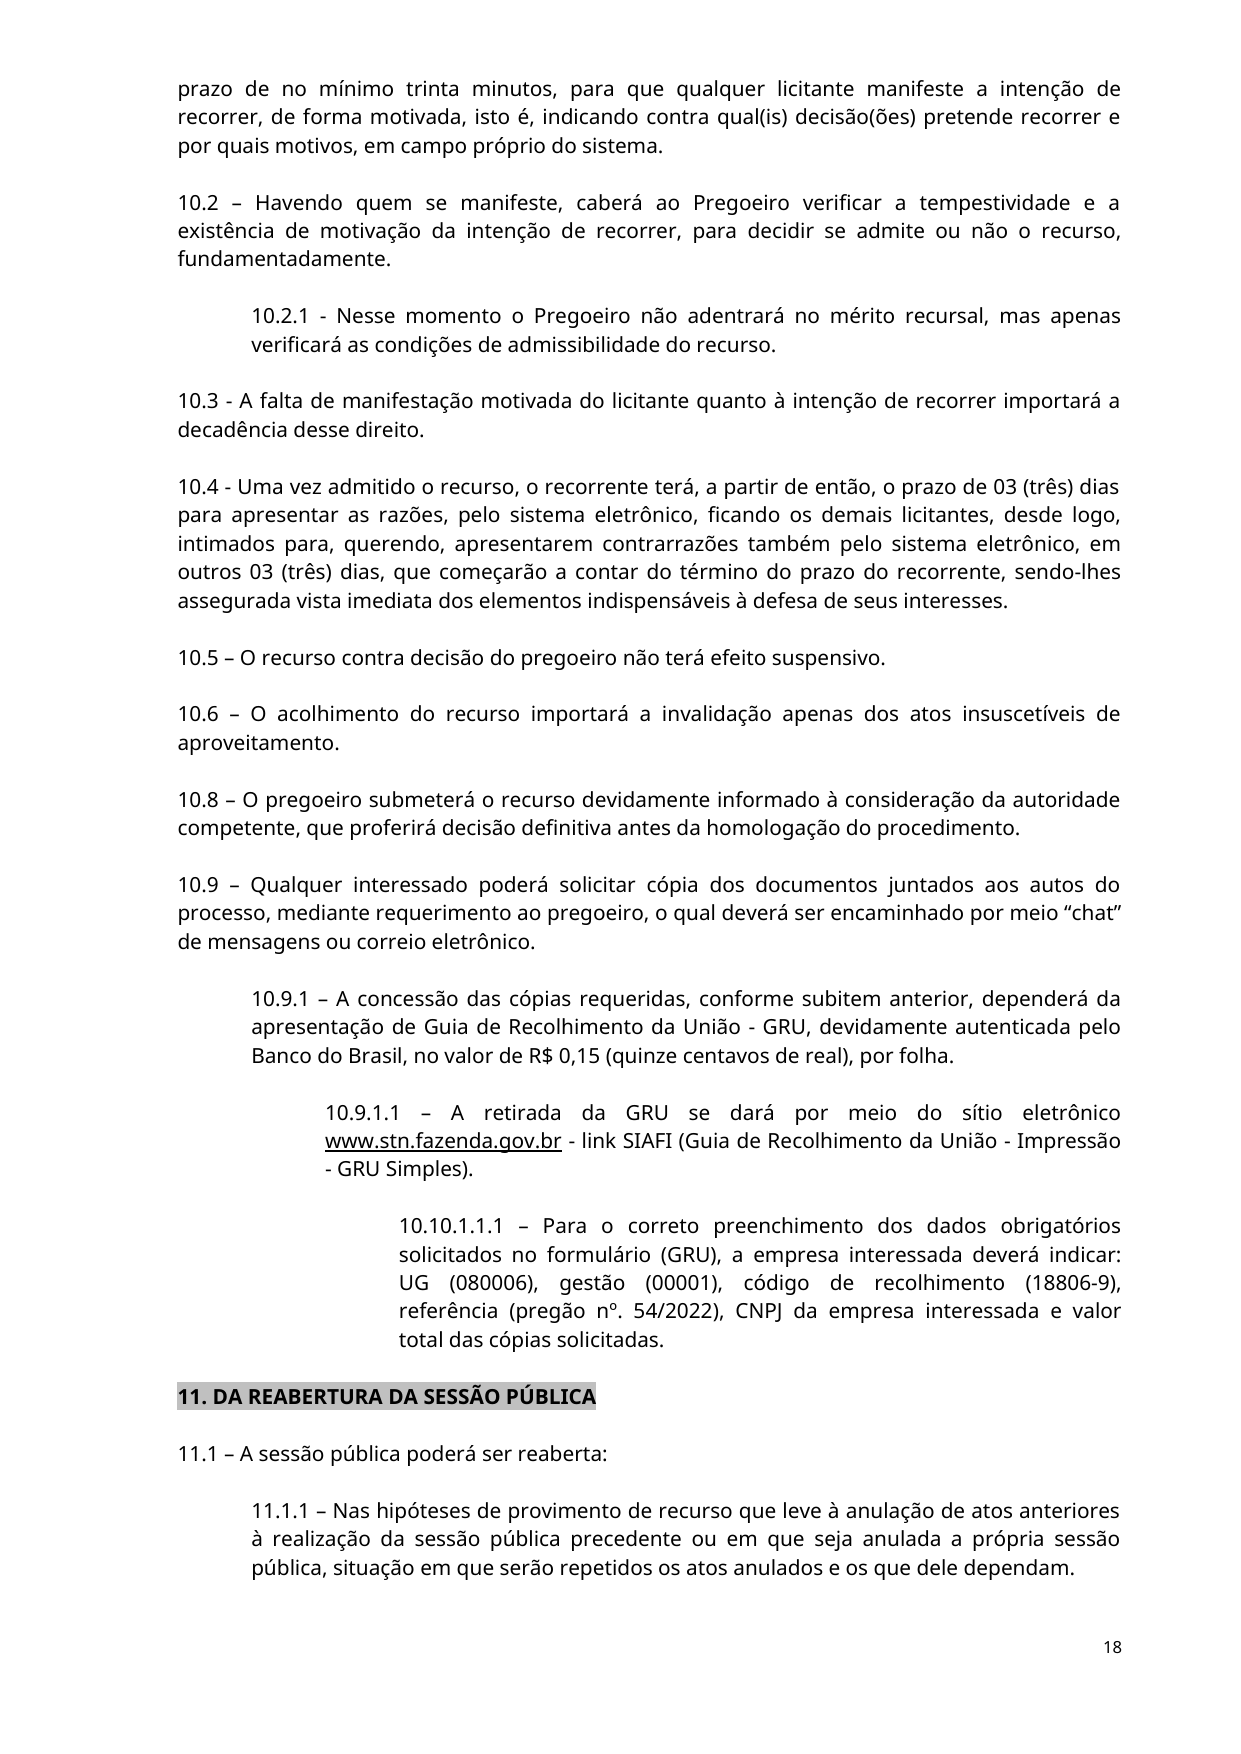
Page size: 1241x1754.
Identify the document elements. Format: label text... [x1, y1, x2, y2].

text 11.1.1 – Nas hipóteses de provimento de recurso que leve à anulação de atos anteriores à realização da sessão pública precedente ou em que seja anulada a própria sessão pública, situação em que serão repetidos os atos anulados e os que dele dependam. [251, 1496, 1122, 1581]
text 10.9.1.1 – A retirada da GRU se dará por meio do sítio eletrônico www.stn.fazenda.gov.br - link SIAFI (Guia de Recolhimento da União - Impressão - GRU Simples). [325, 1098, 1122, 1183]
text 10.10.1.1.1 – Para o correto preenchimento dos dados obrigatórios solicitados no formulário (GRU), a empresa interessada deverá indicar: UG (080006), gestão (00001), código de recolhimento (18806-9), referência (pregão nº. 54/2022), CNPJ da empresa interessada e valor total das cópias solicitadas. [399, 1211, 1122, 1353]
text 10.4 - Uma vez admitido o recurso, o recorrente terá, a partir de então, o prazo de 03 (três) dias para apresentar as razões, pelo sistema eletrônico, ficando os demais licitantes, desde logo, intimados para, querendo, apresentarem contrarrazões também pelo sistema eletrônico, em outros 03 (três) dias, que começarão a contar do término do prazo do recorrente, sendo-lhes assegurada vista imediata dos elementos indispensáveis à defesa de seus interesses. [177, 472, 1122, 614]
text prazo de no mínimo trinta minutos, para que qualquer licitante manifeste a intenção de recorrer, de forma motivada, isto é, indicando contra qual(is) decisão(ões) pretende recorrer e por quais motivos, em campo próprio do sistema. [177, 74, 1122, 159]
text 10.6 – O acolhimento do recurso importará a invalidação apenas dos atos insuscetíveis de aproveitamento. [177, 699, 1122, 756]
text 10.9 – Qualquer interessado poderá solicitar cópia dos documentos juntados aos autos do processo, mediante requerimento ao pregoeiro, o qual deverá ser encaminhado por meio “chat” de mensagens ou correio eletrônico. [177, 870, 1122, 955]
text 10.5 – O recurso contra decisão do pregoeiro não terá efeito suspensivo. [177, 643, 1122, 671]
text 10.8 – O pregoeiro submeterá o recurso devidamente informado à consideração da autoridade competente, que proferirá decisão definitiva antes da homologação do procedimento. [177, 785, 1122, 842]
text 10.2.1 - Nesse momento o Pregoeiro não adentrará no mérito recursal, mas apenas verificará as condições de admissibilidade do recurso. [251, 301, 1122, 358]
text 10.2 – Havendo quem se manifeste, caberá ao Pregoeiro verificar a tempestividade e a existência de motivação da intenção de recorrer, para decidir se admite ou não o recurso, fundamentadamente. [177, 188, 1122, 273]
text 11.1 – A sessão pública poderá ser reaberta: [177, 1439, 1122, 1467]
text 10.3 - A falta de manifestação motivada do licitante quanto à intenção de recorrer importará a decadência desse direito. [177, 387, 1122, 443]
text 10.9.1 – A concessão das cópias requeridas, conforme subitem anterior, dependerá da apresentação de Guia de Recolhimento da União - GRU, devidamente autenticada pelo Banco do Brasil, no valor de R$ 0,15 (quinze centavos de real), por folha. [251, 984, 1122, 1069]
text 11. DA REABERTURA DA SESSÃO PÚBLICA [177, 1382, 1122, 1410]
